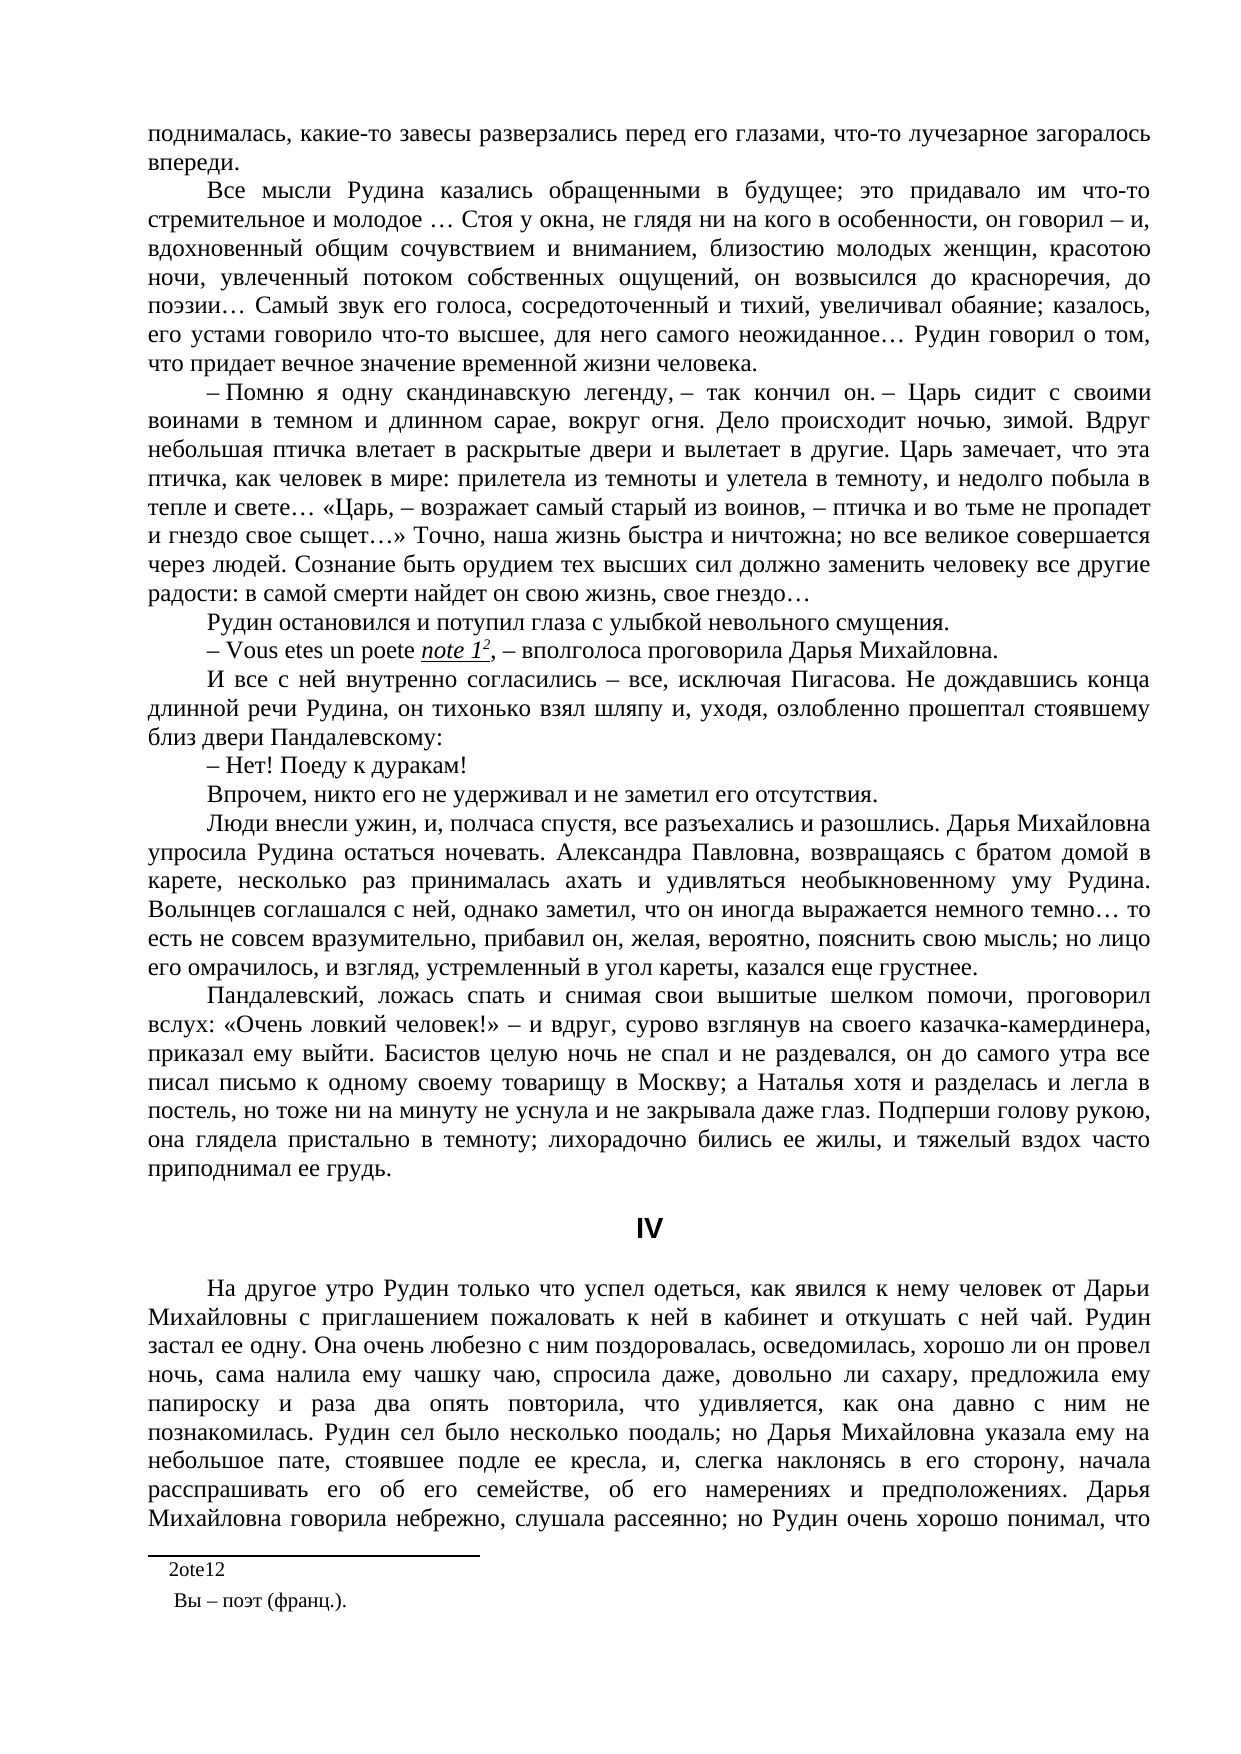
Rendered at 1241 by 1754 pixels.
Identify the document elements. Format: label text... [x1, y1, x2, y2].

text Все мысли Рудина казались обращенными в будущее; это придавало им что-то стремительное и молодое … Стоя у окна, не глядя ни на кого в особенности, он говорил – и, вдохновенный общим сочувствием и вниманием, близостию молодых женщин, красотою ночи, увлеченный потоком собственных ощущений, он возвысился до красноречия, до поэзии… Самый звук его голоса, сосредоточенный и тихий, увеличивал обаяние; казалось, его устами говорило что-то высшее, для него самого неожиданное… Рудин говорил о том, что придает вечное значение временной жизни человека. [148, 176, 1152, 377]
text – Помню я одну скандинавскую легенду, – так кончил он. – Царь сидит с своими воинами в темном и длинном сарае, вокруг огня. Дело происходит ночью, зимой. Вдруг небольшая птичка влетает в раскрытые двери и вылетает в другие. Царь замечает, что эта птичка, как человек в мире: прилетела из темноты и улетела в темноту, и недолго побыла в тепле и свете… «Царь, – возражает самый старый из воинов, – птичка и во тьме не пропадет и гнездо свое сыщет…» Точно, наша жизнь быстра и ничтожна; но все великое совершается через людей. Сознание быть орудием тех высших сил должно заменить человеку все другие радости: в самой смерти найдет он свою жизнь, свое гнездо… [148, 377, 1152, 607]
text поднималась, какие-то завесы разверзались перед его глазами, что-то лучезарное загоралось впереди. [148, 118, 1152, 176]
text – Vous etes un poete note 1, – вполголоса проговорила Дарья Михайловна. [148, 636, 1152, 664]
subtitle IV [148, 1211, 1152, 1244]
text Вы – поэт (франц.). [148, 1588, 1152, 1612]
text ote12 [148, 1556, 1152, 1588]
text Люди внесли ужин, и, полчаса спустя, все разъехались и разошлись. Дарья Михайловна упросила Рудина остаться ночевать. Александра Павловна, возвращаясь с братом домой в карете, несколько раз принималась ахать и удивляться необыкновенному уму Рудина. Волынцев соглашался с ней, однако заметил, что он иногда выражается немного темно… то есть не совсем вразумительно, прибавил он, желая, вероятно, пояснить свою мысль; но лицо его омрачилось, и взгляд, устремленный в угол кареты, казался еще грустнее. [148, 808, 1152, 981]
text Рудин остановился и потупил глаза с улыбкой невольного смущения. [148, 607, 1152, 636]
text – Нет! Поеду к дуракам! [148, 751, 1152, 779]
text На другое утро Рудин только что успел одеться, как явился к нему человек от Дарьи Михайловны с приглашением пожаловать к ней в кабинет и откушать с ней чай. Рудин застал ее одну. Она очень любезно с ним поздоровалась, осведомилась, хорошо ли он провел ночь, сама налила ему чашку чаю, спросила даже, довольно ли сахару, предложила ему папироску и раза два опять повторила, что удивляется, как она давно с ним не познакомилась. Рудин сел было несколько поодаль; но Дарья Михайловна указала ему на небольшое пате, стоявшее подле ее кресла, и, слегка наклонясь в его сторону, начала расспрашивать его об его семействе, об его намерениях и предположениях. Дарья Михайловна говорила небрежно, слушала рассеянно; но Рудин очень хорошо понимал, что [148, 1273, 1152, 1532]
text Впрочем, никто его не удерживал и не заметил его отсутствия. [148, 779, 1152, 808]
text И все с ней внутренно согласились – все, исключая Пигасова. Не дождавшись конца длинной речи Рудина, он тихонько взял шляпу и, уходя, озлобленно прошептал стоявшему близ двери Пандалевскому: [148, 664, 1152, 751]
text Пандалевский, ложась спать и снимая свои вышитые шелком помочи, проговорил вслух: «Очень ловкий человек!» – и вдруг, сурово взглянув на своего казачка-камердинера, приказал ему выйти. Басистов целую ночь не спал и не раздевался, он до самого утра все писал письмо к одному своему товарищу в Москву; а Наталья хотя и разделась и легла в постель, но тоже ни на минуту не уснула и не закрывала даже глаз. Подперши голову рукою, она глядела пристально в темноту; лихорадочно бились ее жилы, и тяжелый вздох часто приподнимал ее грудь. [148, 981, 1152, 1182]
